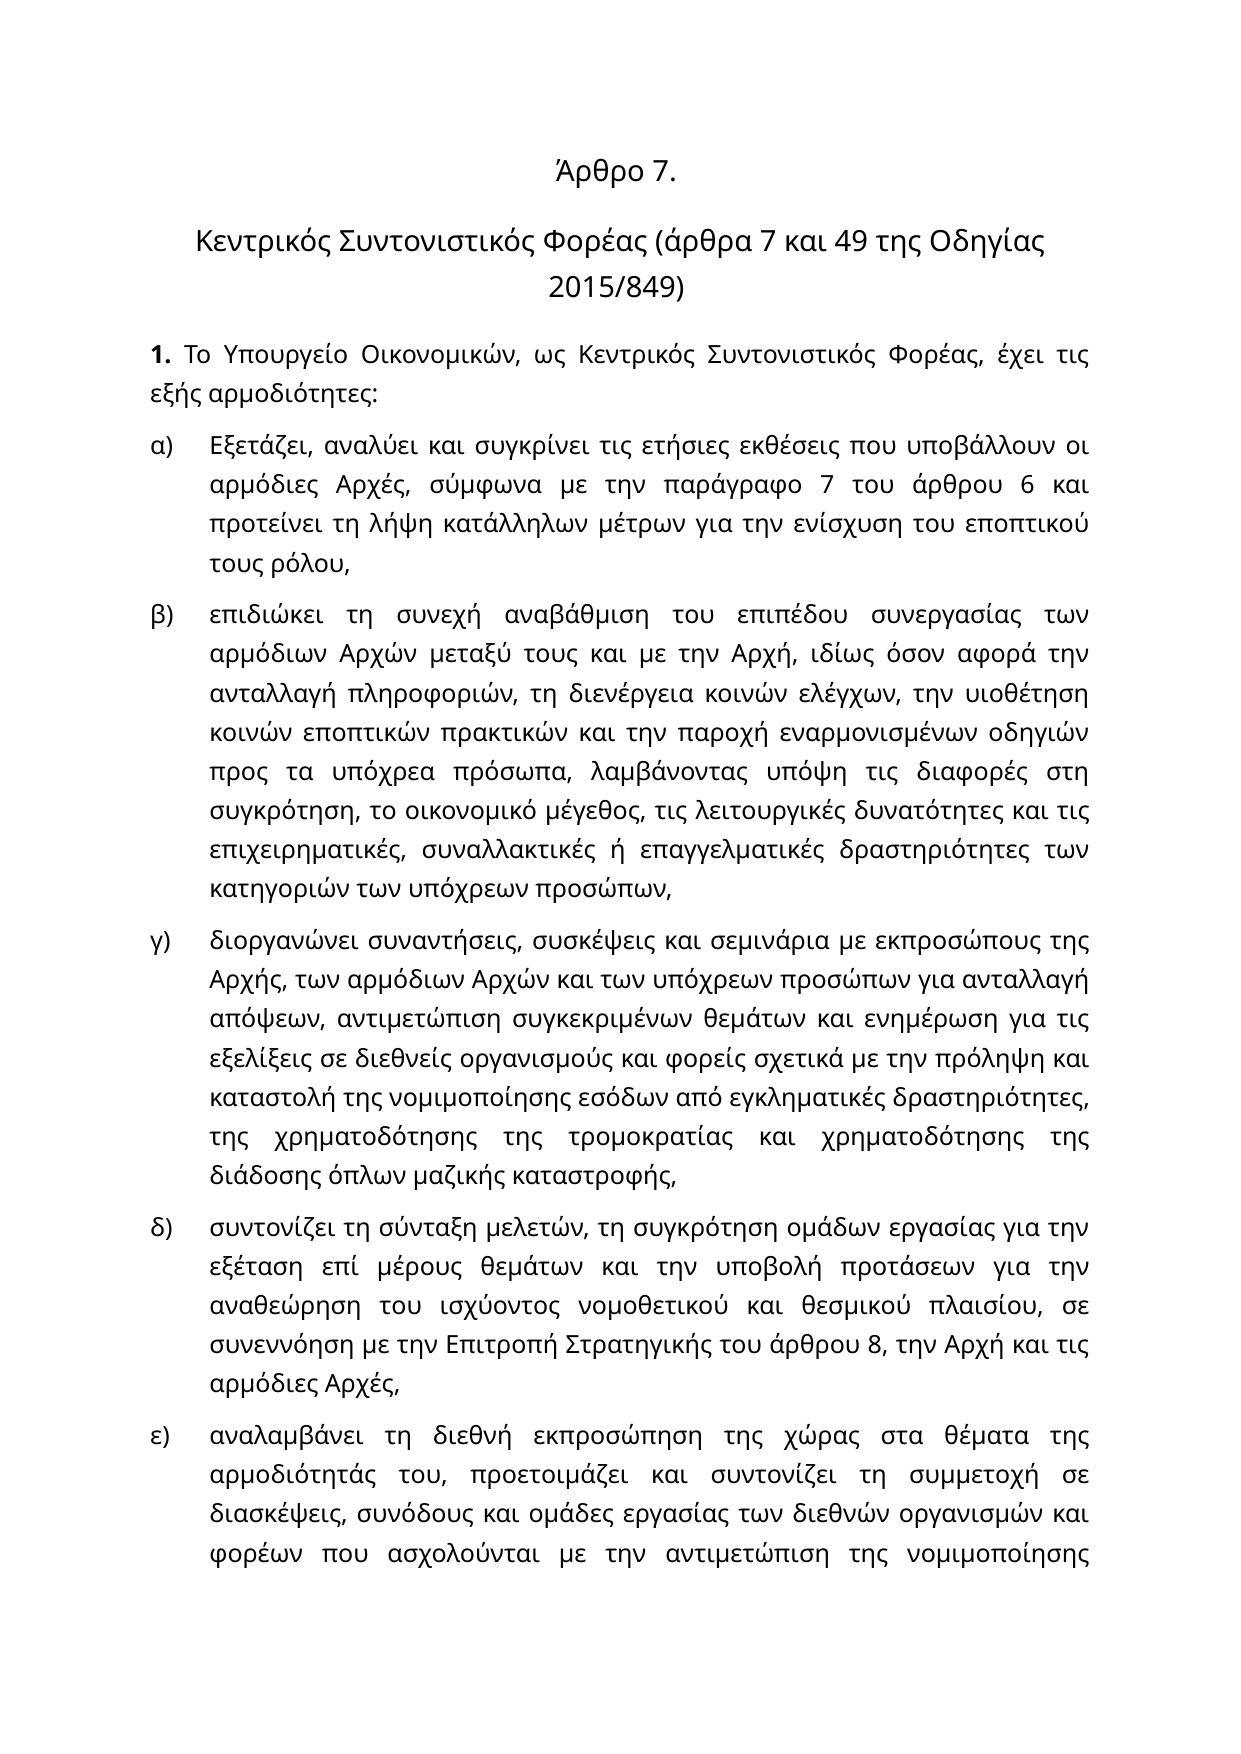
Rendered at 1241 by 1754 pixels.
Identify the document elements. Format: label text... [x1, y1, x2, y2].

list ε) αναλαμβάνει τη διεθνή εκπροσώπηση της χώρας στα θέματα της αρμοδιότητάς του, προετοιμάζει και συντονίζει τη συμμετοχή σε διασκέψεις, συνόδους και ομάδες εργασίας των διεθνών οργανισμών και φορέων που ασχολούνται με την αντιμετώπιση της νομιμοποίησης [150, 1418, 1090, 1569]
list α) Εξετάζει, αναλύει και συγκρίνει τις ετήσιες εκθέσεις που υποβάλλουν οι αρμόδιες Αρχές, σύμφωνα με την παράγραφο 7 του άρθρου 6 και προτείνει τη λήψη κατάλληλων μέτρων για την ενίσχυση του εποπτικού τους ρόλου, [150, 428, 1090, 579]
list γ) διοργανώνει συναντήσεις, συσκέψεις και σεμινάρια με εκπροσώπους της Αρχής, των αρμόδιων Αρχών και των υπόχρεων προσώπων για ανταλλαγή απόψεων, αντιμετώπιση συγκεκριμένων θεμάτων και ενημέρωση για τις εξελίξεις σε διεθνείς οργανισμούς και φορείς σχετικά με την πρόληψη και καταστολή της νομιμοποίησης εσόδων από εγκληματικές δραστηριότητες, της χρηματοδότησης της τρομοκρατίας και χρηματοδότησης της διάδοσης όπλων μαζικής καταστροφής, [150, 923, 1090, 1192]
list β) επιδιώκει τη συνεχή αναβάθμιση του επιπέδου συνεργασίας των αρμόδιων Αρχών μεταξύ τους και με την Αρχή, ιδίως όσον αφορά την ανταλλαγή πληροφοριών, τη διενέργεια κοινών ελέγχων, την υιοθέτηση κοινών εποπτικών πρακτικών και την παροχή εναρμονισμένων οδηγιών προς τα υπόχρεα πρόσωπα, λαμβάνοντας υπόψη τις διαφορές στη συγκρότηση, το οικονομικό μέγεθος, τις λειτουργικές δυνατότητες και τις επιχειρηματικές, συναλλακτικές ή επαγγελματικές δραστηριότητες των κατηγοριών των υπόχρεων προσώπων, [150, 597, 1090, 905]
subtitle Κεντρικός Συντονιστικός Φορέας (άρθρα 7 και 49 της Οδηγίας 2015/849) [150, 221, 1090, 306]
subtitle Άρθρο 7. [150, 150, 1090, 190]
list δ) συντονίζει τη σύνταξη μελετών, τη συγκρότηση ομάδων εργασίας για την εξέταση επί μέρους θεμάτων και την υποβολή προτάσεων για την αναθεώρηση του ισχύοντος νομοθετικού και θεσμικού πλαισίου, σε συνεννόηση με την Επιτροπή Στρατηγικής του άρθρου 8, την Αρχή και τις αρμόδιες Αρχές, [150, 1209, 1090, 1400]
text 1. Το Υπουργείο Οικονομικών, ως Κεντρικός Συντονιστικός Φορέας, έχει τις εξής αρμοδιότητες: [150, 337, 1090, 410]
